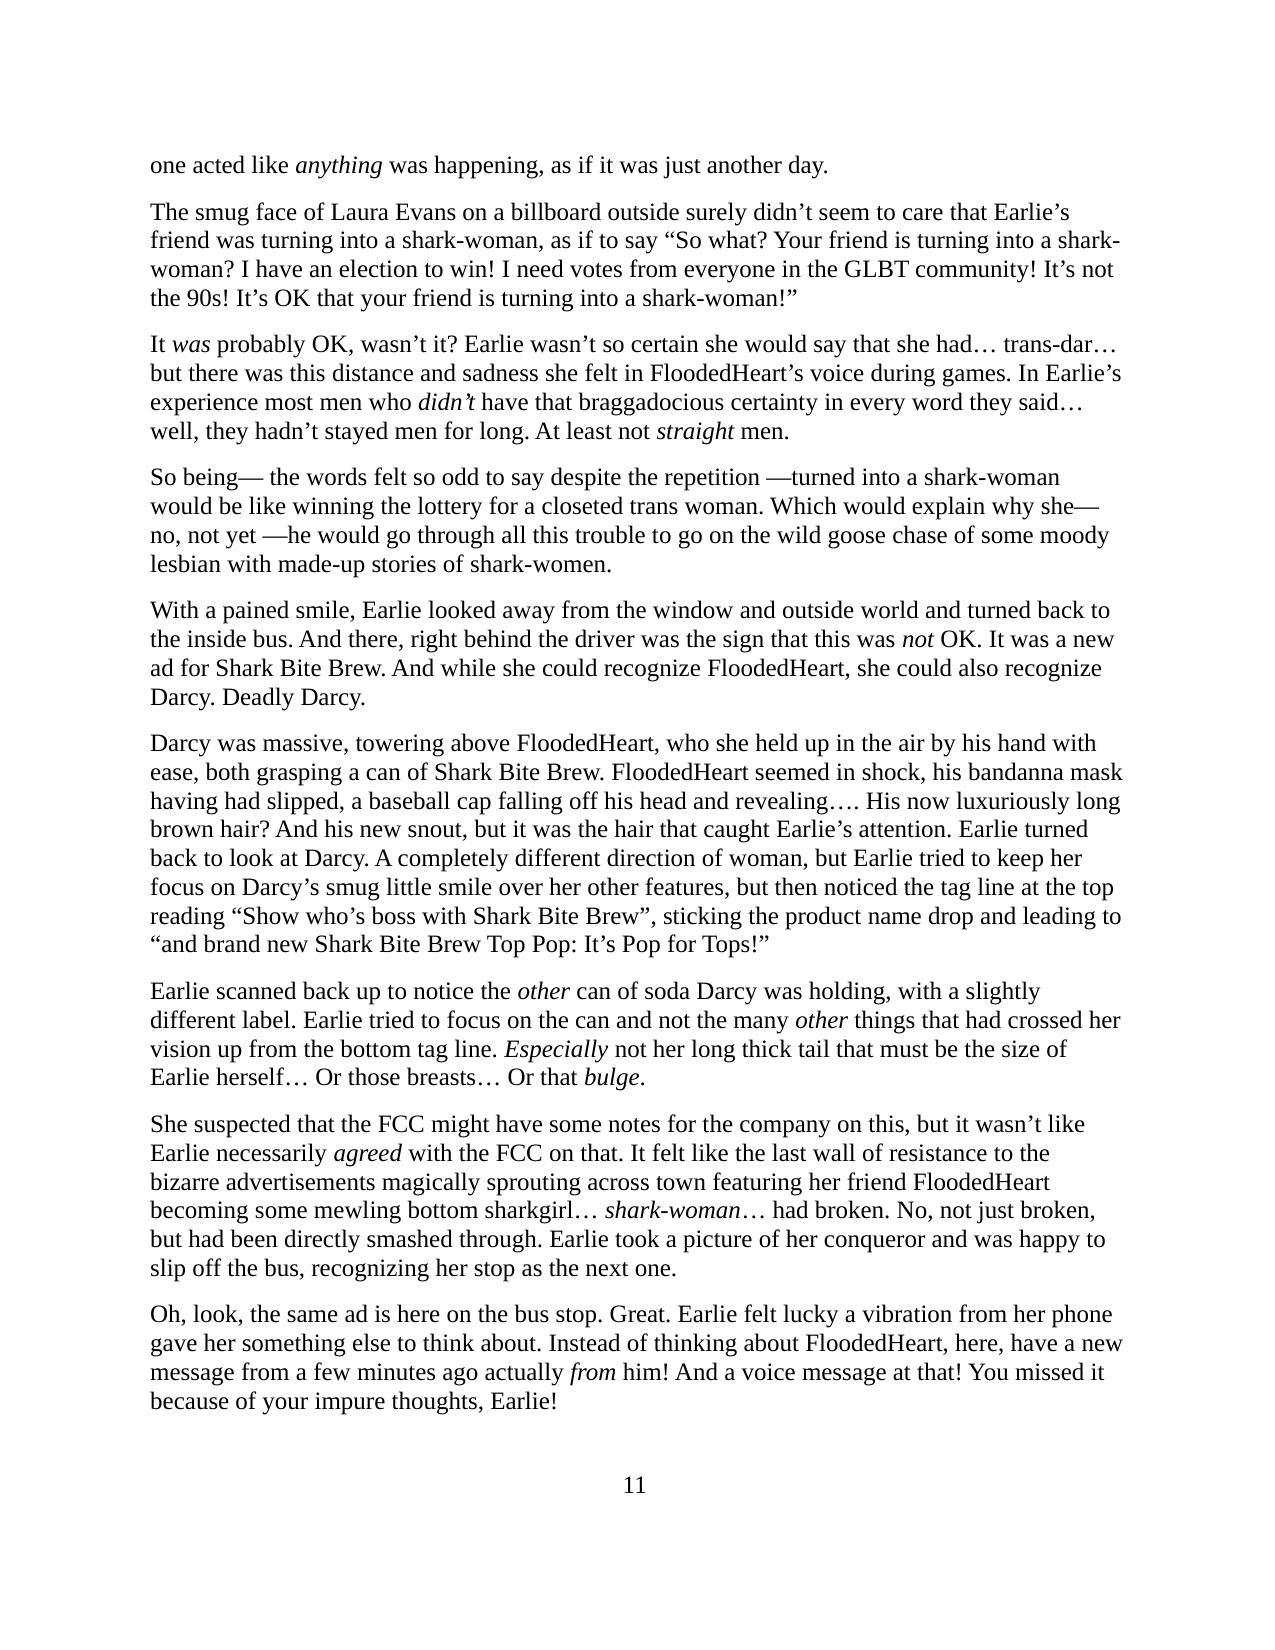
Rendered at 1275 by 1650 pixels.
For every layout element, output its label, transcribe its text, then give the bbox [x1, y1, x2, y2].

text Earlie scanned back up to notice the other can of soda Darcy was holding, with a slightly different label. Earlie tried to focus on the can and not the many other things that had crossed her vision up from the bottom tag line. Especially not her long thick tail that must be the size of Earlie herself… Or those breasts… Or that bulge. [150, 976, 1125, 1091]
text She suspected that the FCC might have some notes for the company on this, but it wasn’t like Earlie necessarily agreed with the FCC on that. It felt like the last wall of resistance to the bizarre advertisements magically sprouting across town featuring her friend FloodedHeart becoming some mewling bottom sharkgirl… shark-woman… had broken. No, not just broken, but had been directly smashed through. Earlie took a picture of her conqueror and was happy to slip off the bus, recognizing her stop as the next one. [150, 1109, 1125, 1282]
text Oh, look, the same ad is here on the bus stop. Great. Earlie felt lucky a vibration from her phone gave her something else to think about. Instead of thinking about FloodedHeart, here, have a new message from a few minutes ago actually from him! And a voice message at that! You missed it because of your impure thoughts, Earlie! [150, 1299, 1125, 1414]
text It was probably OK, wasn’t it? Earlie wasn’t so certain she would say that she had… trans-dar… but there was this distance and sadness she felt in FloodedHeart’s voice during games. In Earlie’s experience most men who didn’t have that braggadocious certainty in every word they said… well, they hadn’t stayed men for long. At least not straight men. [150, 329, 1125, 444]
text The smug face of Laura Evans on a billboard outside surely didn’t seem to care that Earlie’s friend was turning into a shark-woman, as if to say “So what? Your friend is turning into a shark-woman? I have an election to win! I need votes from everyone in the GLBT community! It’s not the 90s! It’s OK that your friend is turning into a shark-woman!” [150, 197, 1125, 312]
text With a pained smile, Earlie looked away from the window and outside world and turned back to the inside bus. And there, right behind the driver was the sign that this was not OK. It was a new ad for Shark Bite Brew. And while she could recognize FloodedHeart, she could also recognize Darcy. Deadly Darcy. [150, 595, 1125, 710]
text Darcy was massive, towering above FloodedHeart, who she held up in the air by his hand with ease, both grasping a can of Shark Bite Brew. FloodedHeart seemed in shock, his bandanna mask having had slipped, a baseball cap falling off his head and revealing…. His now luxuriously long brown hair? And his new snout, but it was the hair that caught Earlie’s attention. Earlie turned back to look at Darcy. A completely different direction of woman, but Earlie tried to keep her focus on Darcy’s smug little smile over her other features, but then noticed the tag line at the top reading “Show who’s boss with Shark Bite Brew”, sticking the product name drop and leading to “and brand new Shark Bite Brew Top Pop: It’s Pop for Tops!” [150, 728, 1125, 958]
text one acted like anything was happening, as if it was just another day. [150, 150, 1125, 179]
text So being— the words felt so odd to say despite the repetition —turned into a shark-woman would be like winning the lottery for a closeted trans woman. Which would explain why she— no, not yet —he would go through all this trouble to go on the wild goose chase of some moody lesbian with made-up stories of shark-women. [150, 462, 1125, 577]
